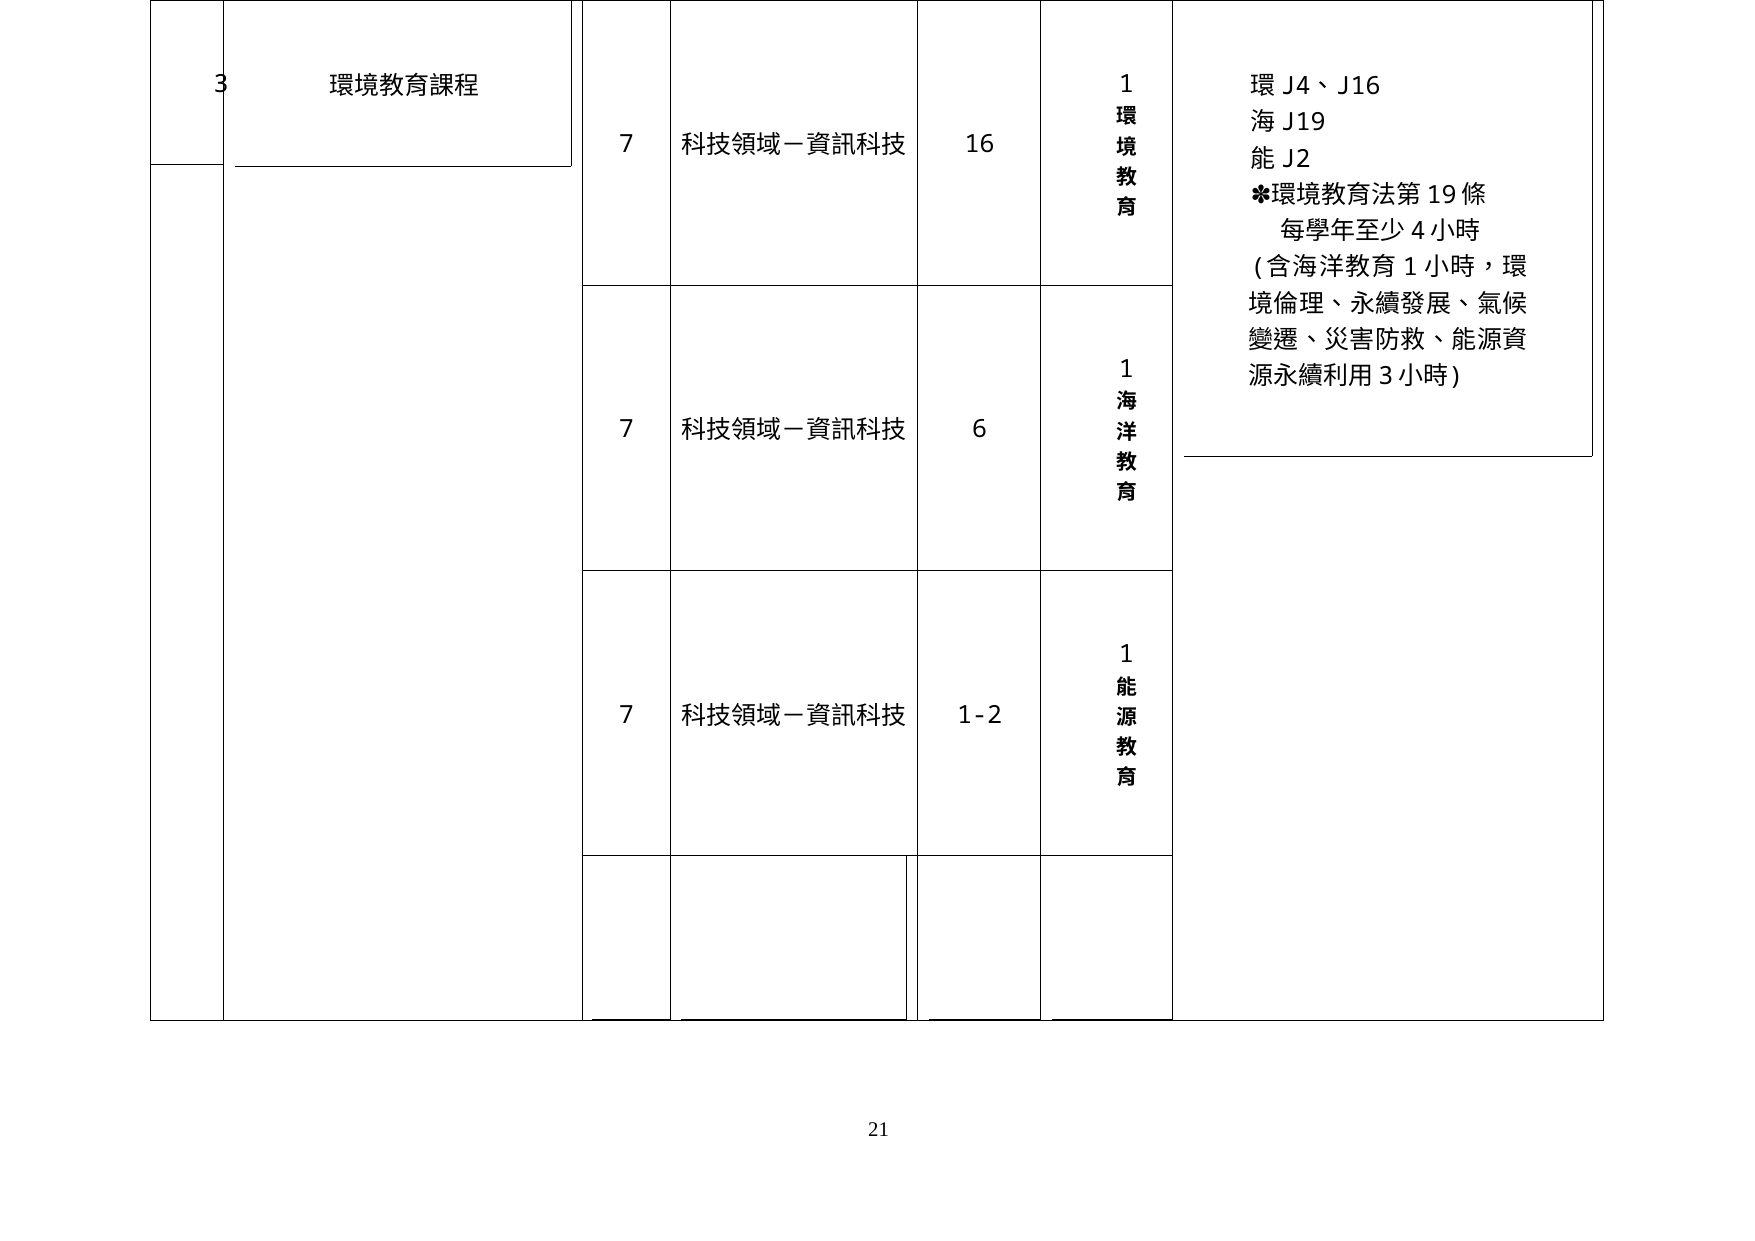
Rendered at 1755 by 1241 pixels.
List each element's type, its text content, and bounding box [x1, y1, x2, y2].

table_cell 1能源教育 [1041, 571, 1172, 855]
table_cell 7 [583, 571, 670, 855]
table_cell 科技領域－資訊科技 [671, 286, 917, 570]
table_cell [918, 856, 1040, 1019]
table_cell 6 [918, 286, 1040, 570]
table_cell [671, 856, 906, 1019]
table_cell 環J4、J16 海J19 能J2 ✽環境教育法第19條 每學年至少4小時 (含海洋教育1小時，環境倫理、永續發展、氣候變遷、災害防救、能源資源永續利用3小時) [1173, 1, 1603, 1019]
table_cell 1-2 [918, 571, 1040, 855]
table_cell 7 [583, 286, 670, 570]
table_cell 科技領域－資訊科技 [671, 571, 917, 855]
table_cell 16 [918, 1, 1040, 285]
table_cell 1環境教育 [1041, 1, 1172, 285]
table_cell 環境教育課程 [224, 1, 582, 1019]
table_cell [583, 856, 670, 1019]
table_cell [1041, 856, 1172, 1019]
table_cell 科技領域－資訊科技 [671, 1, 917, 285]
table_cell 3 [151, 1, 223, 164]
table_cell 1海洋教育 [1041, 286, 1172, 570]
table_cell 3 [151, 165, 223, 1019]
table_cell 7 [583, 1, 670, 285]
table_cell [907, 856, 917, 1019]
